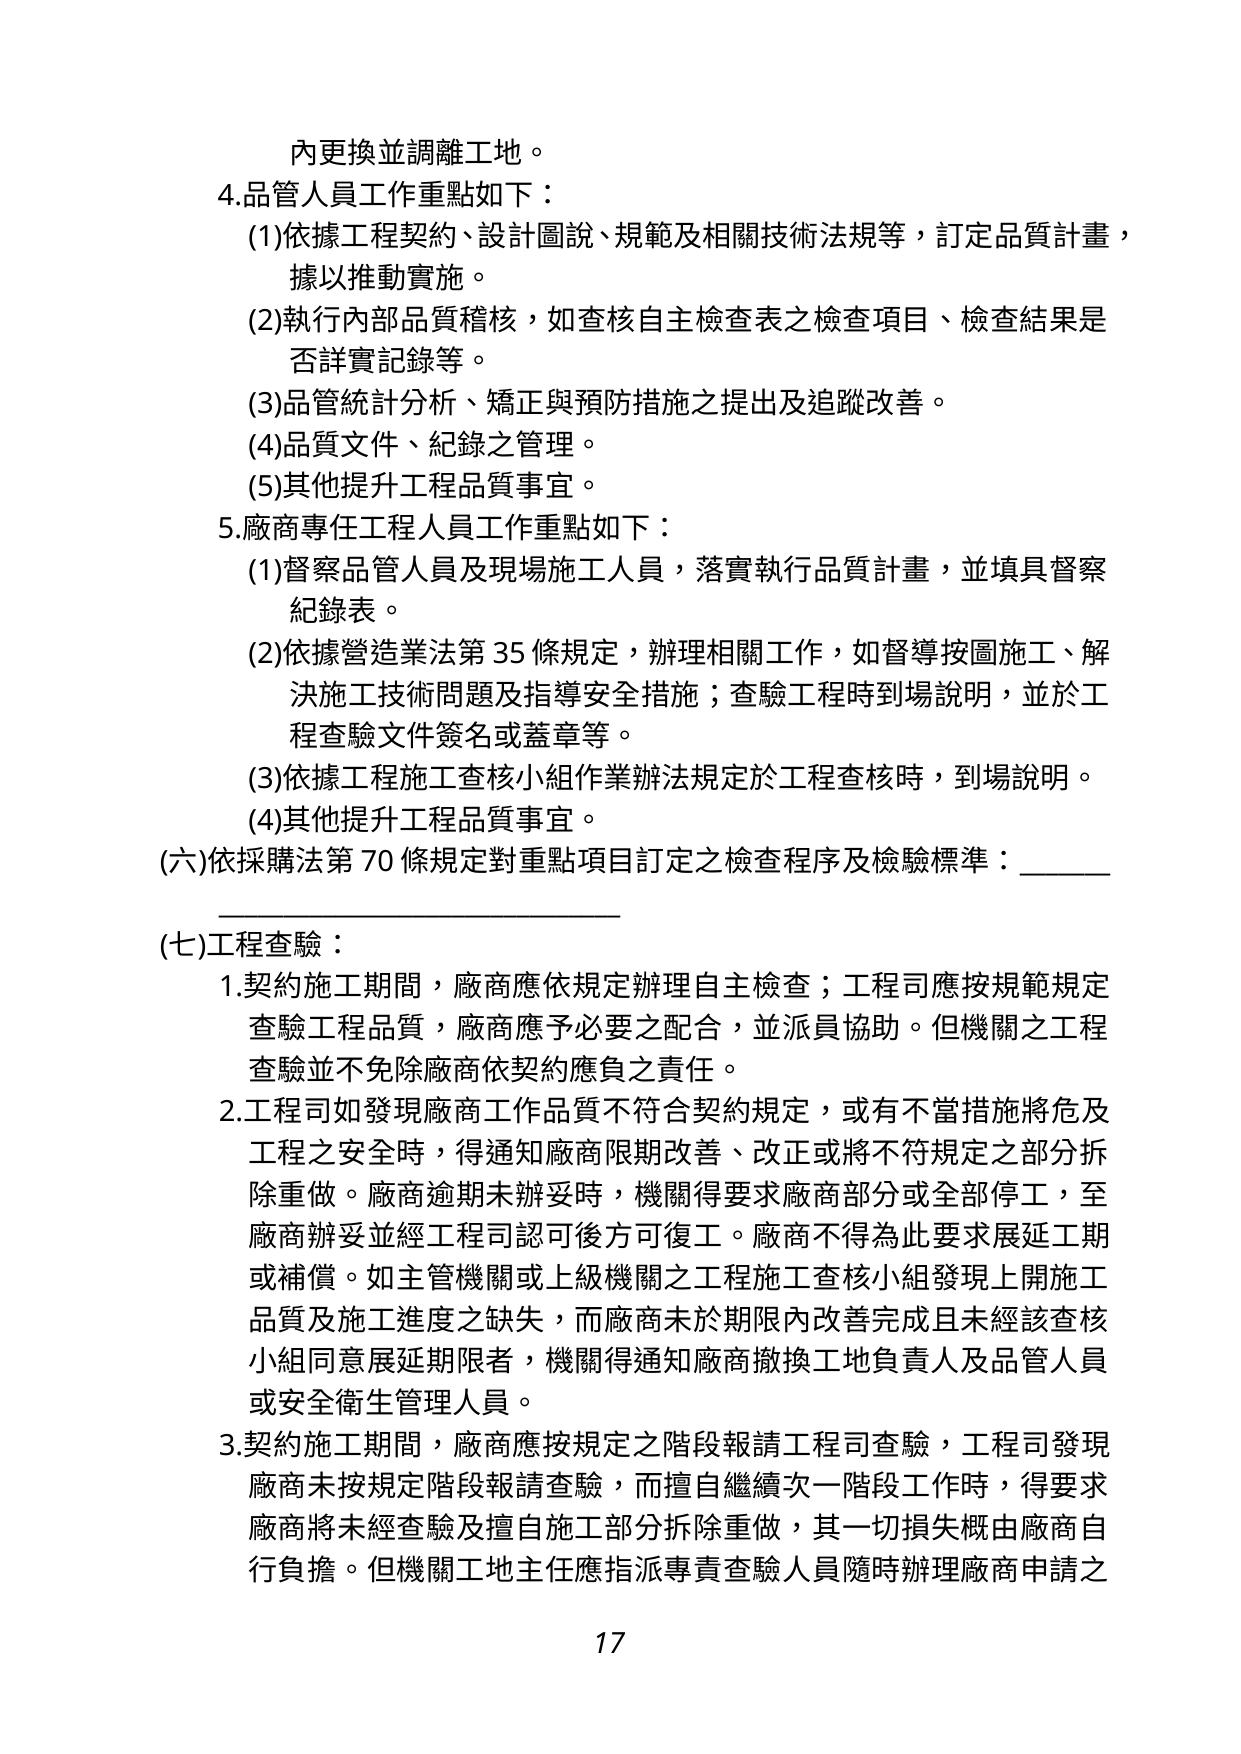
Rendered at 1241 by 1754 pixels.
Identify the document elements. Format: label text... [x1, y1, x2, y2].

text (4)其他提升工程品質事宜。 [248, 797, 1110, 838]
text 1.契約施工期間，廠商應依規定辦理自主檢查；工程司應按規範規定查驗工程品質，廠商應予必要之配合，並派員協助。但機關之工程查驗並不免除廠商依契約應負之責任。 [218, 963, 1110, 1088]
text (七)工程查驗： [159, 922, 1110, 963]
text 4.品管人員工作重點如下： [217, 172, 1110, 213]
text (4)品質文件、紀錄之管理。 [248, 422, 1110, 463]
text (5)其他提升工程品質事宜。 [248, 463, 1110, 505]
text 3.契約施工期間，廠商應按規定之階段報請工程司查驗，工程司發現廠商未按規定階段報請查驗，而擅自繼續次一階段工作時，得要求廠商將未經查驗及擅自施工部分拆除重做，其一切損失概由廠商自行負擔。但機關工地主任應指派專責查驗人員隨時辦理廠商申請之 [218, 1422, 1110, 1588]
text 2.工程司如發現廠商工作品質不符合契約規定，或有不當措施將危及工程之安全時，得通知廠商限期改善、改正或將不符規定之部分拆除重做。廠商逾期未辦妥時，機關得要求廠商部分或全部停工，至廠商辦妥並經工程司認可後方可復工。廠商不得為此要求展延工期或補償。如主管機關或上級機關之工程施工查核小組發現上開施工品質及施工進度之缺失，而廠商未於期限內改善完成且未經該查核小組同意展延期限者，機關得通知廠商撤換工地負責人及品管人員或安全衛生管理人員。 [218, 1088, 1110, 1422]
text 內更換並調離工地。 [248, 130, 1110, 172]
text (3)依據工程施工查核小組作業辦法規定於工程查核時，到場說明。 [248, 755, 1110, 797]
text (六)依採購法第70條規定對重點項目訂定之檢查程序及檢驗標準：______________________________________ [159, 838, 1110, 922]
text (1)依據工程契約、設計圖說、規範及相關技術法規等，訂定品質計畫，據以推動實施。 [248, 213, 1110, 297]
text (1)督察品管人員及現場施工人員，落實執行品質計畫，並填具督察紀錄表。 [248, 547, 1110, 630]
text (2)執行內部品質稽核，如查核自主檢查表之檢查項目、檢查結果是否詳實記錄等。 [248, 297, 1110, 380]
text (3)品管統計分析、矯正與預防措施之提出及追蹤改善。 [248, 380, 1110, 422]
text 5.廠商專任工程人員工作重點如下： [217, 505, 1110, 547]
text (2)依據營造業法第35條規定，辦理相關工作，如督導按圖施工、解決施工技術問題及指導安全措施；查驗工程時到場說明，並於工程查驗文件簽名或蓋章等。 [248, 630, 1110, 755]
